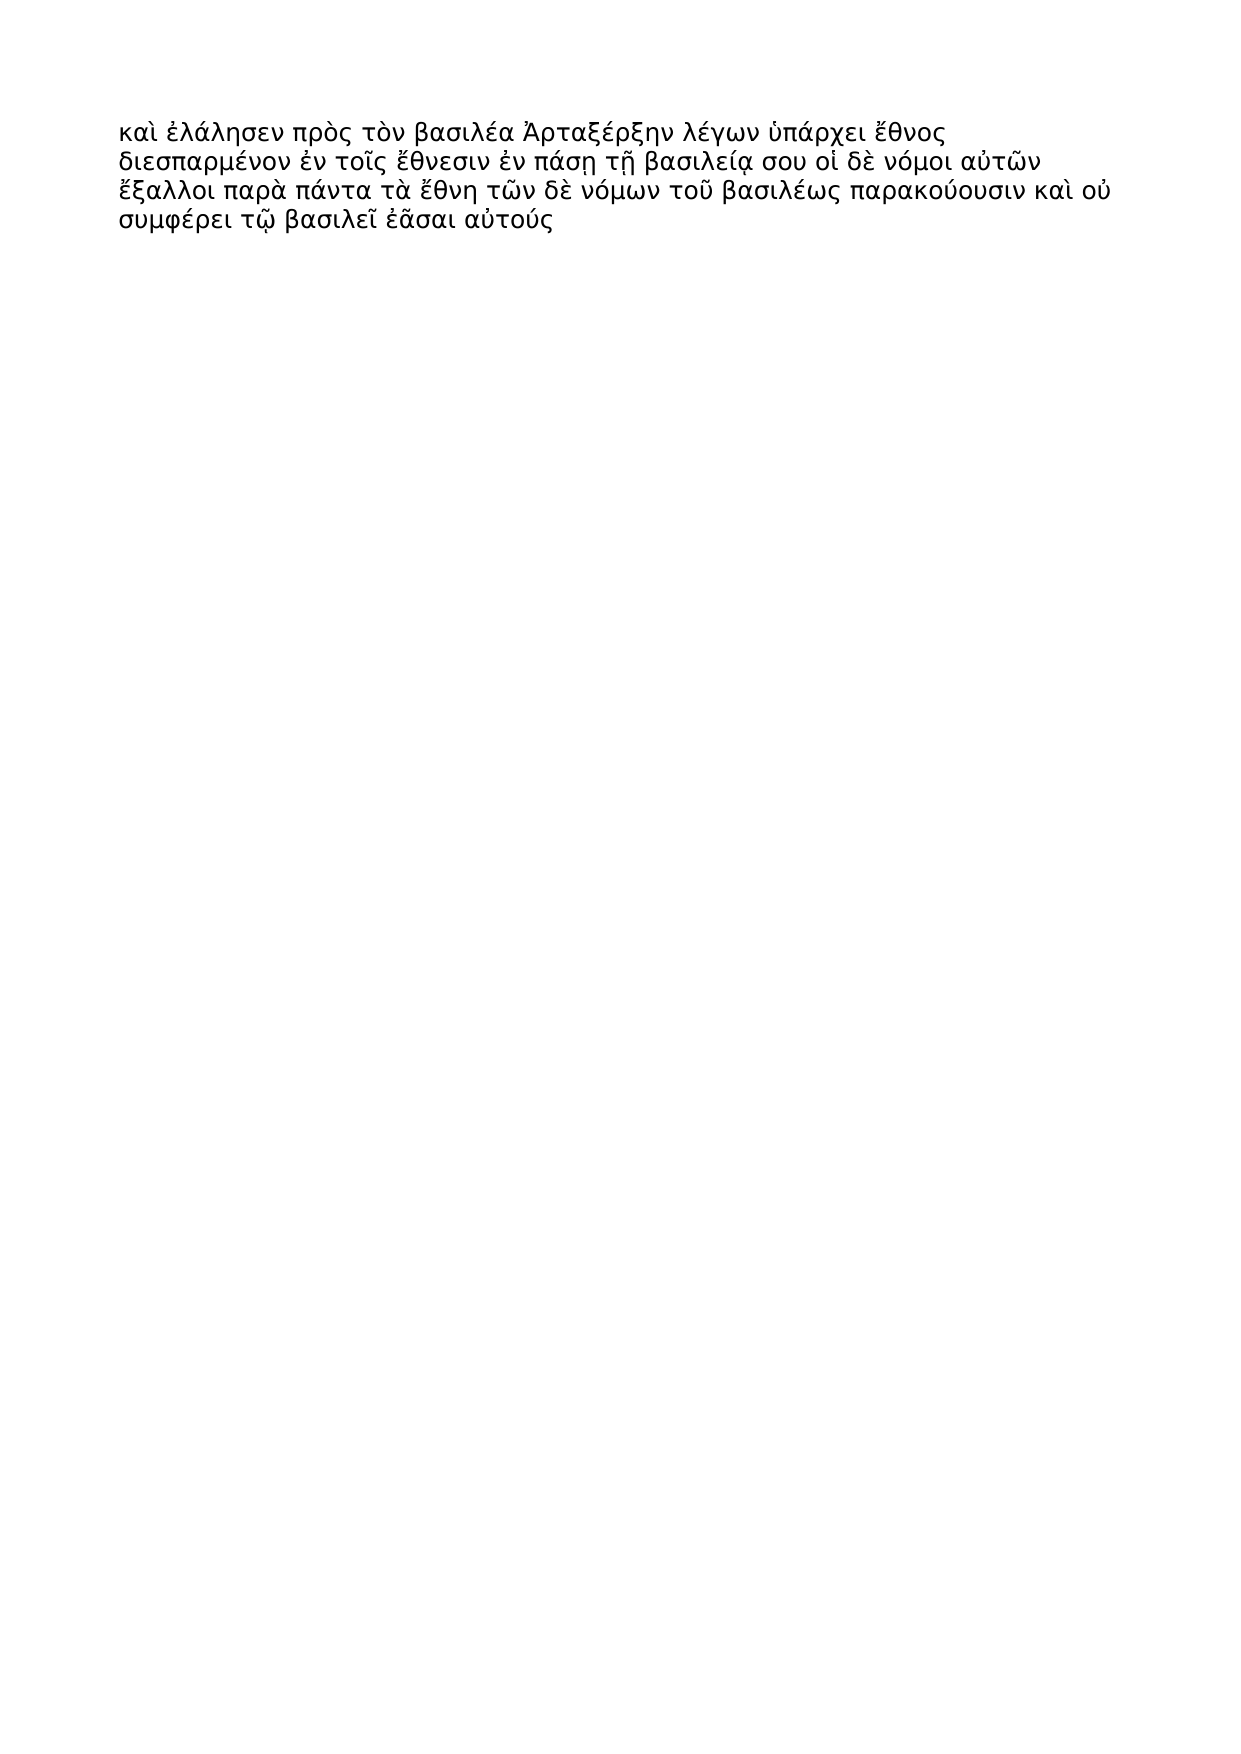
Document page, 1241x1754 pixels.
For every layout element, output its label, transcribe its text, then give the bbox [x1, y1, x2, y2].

text καὶ ἐλάλησεν πρὸς τὸν βασιλέα Ἀρταξέρξην λέγων ὑπάρχει ἔθνος διεσπαρμένον ἐν τοῖς ἔθνεσιν ἐν πάσῃ τῇ βασιλείᾳ σου οἱ δὲ νόμοι αὐτῶν ἔξαλλοι παρὰ πάντα τὰ ἔθνη τῶν δὲ νόμων τοῦ βασιλέως παρακούουσιν καὶ οὐ συμφέρει τῷ βασιλεῖ ἐᾶσαι αὐτούς [118, 118, 1122, 235]
